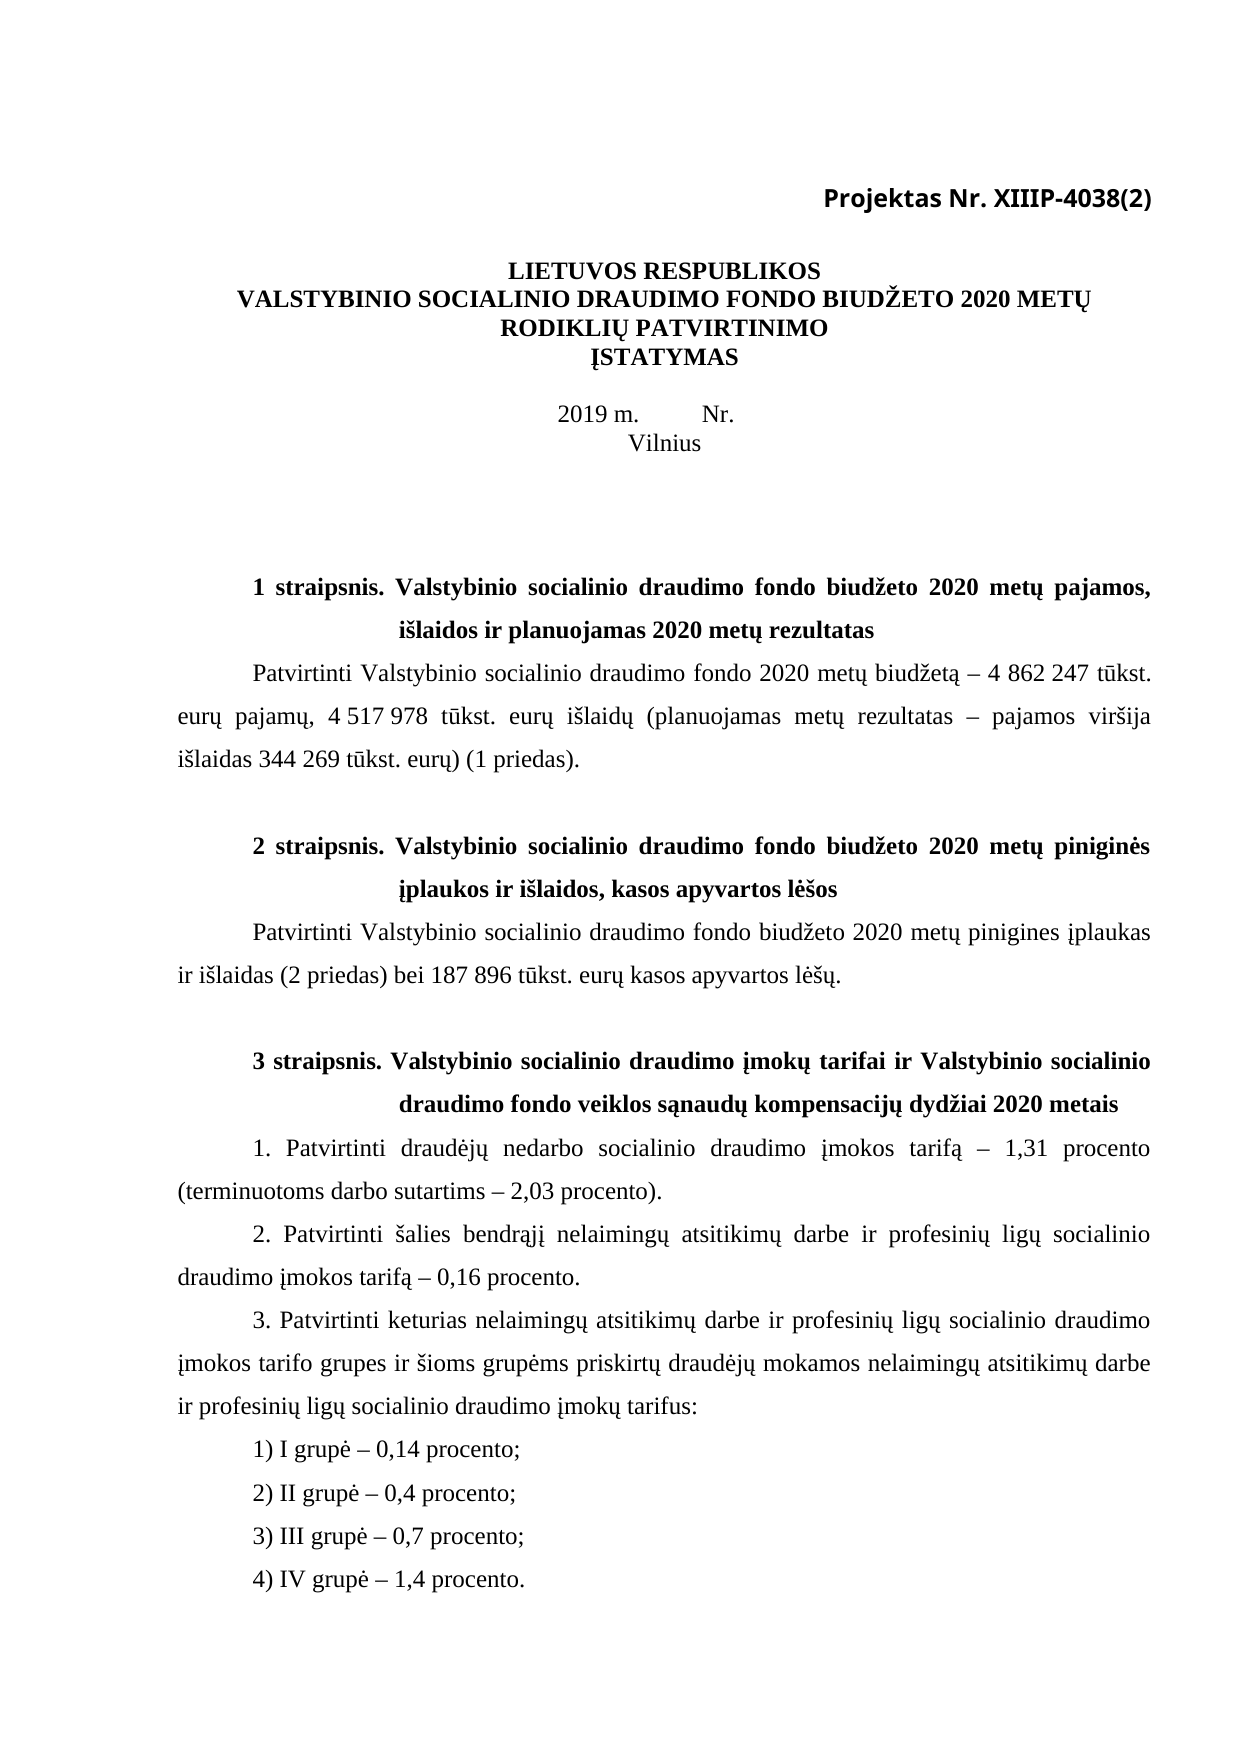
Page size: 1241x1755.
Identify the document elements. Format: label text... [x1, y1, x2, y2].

text Patvirtinti Valstybinio socialinio draudimo fondo 2020 metų biudžetą – 4 862 247 tūkst. eurų pajamų, 4 517 978 tūkst. eurų išlaidų (planuojamas metų rezultatas – pajamos viršija išlaidas 344 269 tūkst. eurų) (1 priedas). [177, 658, 1152, 773]
text 4) IV grupė – 1,4 procento. [177, 1564, 1152, 1593]
text 2. Patvirtinti šalies bendrąjį nelaimingų atsitikimų darbe ir profesinių ligų socialinio draudimo įmokos tarifą – 0,16 procento. [177, 1219, 1152, 1291]
text Patvirtinti Valstybinio socialinio draudimo fondo biudžeto 2020 metų pinigines įplaukas ir išlaidas (2 priedas) bei 187 896 tūkst. eurų kasos apyvartos lėšų. [177, 917, 1152, 989]
text VALSTYBINIO SOCIALINIO DRAUDIMO FONDO BIUDŽETO 2020 METŲ RODIKLIŲ PATVIRTINIMO [177, 284, 1152, 342]
text 3. Patvirtinti keturias nelaimingų atsitikimų darbe ir profesinių ligų socialinio draudimo įmokos tarifo grupes ir šioms grupėms priskirtų draudėjų mokamos nelaimingų atsitikimų darbe ir profesinių ligų socialinio draudimo įmokų tarifus: [177, 1305, 1152, 1420]
text 1) I grupė – 0,14 procento; [177, 1434, 1152, 1463]
text 3) III grupė – 0,7 procento; [177, 1521, 1152, 1549]
text 3 straipsnis. Valstybinio socialinio draudimo įmokų tarifai ir Valstybinio socialinio draudimo fondo veiklos sąnaudų kompensacijų dydžiai 2020 metais [252, 1046, 1152, 1118]
text 2 straipsnis. Valstybinio socialinio draudimo fondo biudžeto 2020 metų piniginės įplaukos ir išlaidos, kasos apyvartos lėšos [252, 831, 1152, 903]
text ĮSTATYMAS [177, 342, 1152, 371]
text 1 straipsnis. Valstybinio socialinio draudimo fondo biudžeto 2020 metų pajamos, išlaidos ir planuojamas 2020 metų rezultatas [252, 572, 1152, 644]
text Projektas Nr. XIIIP-4038(2) [177, 181, 1152, 215]
text 1. Patvirtinti draudėjų nedarbo socialinio draudimo įmokos tarifą – 1,31 procento (terminuotoms darbo sutartims – 2,03 procento). [177, 1133, 1152, 1204]
text 2) II grupė – 0,4 procento; [177, 1478, 1152, 1506]
text LIETUVOS RESPUBLIKOS [177, 256, 1152, 284]
text Vilnius [177, 428, 1152, 457]
text 2019 m. Nr. [177, 399, 1152, 428]
